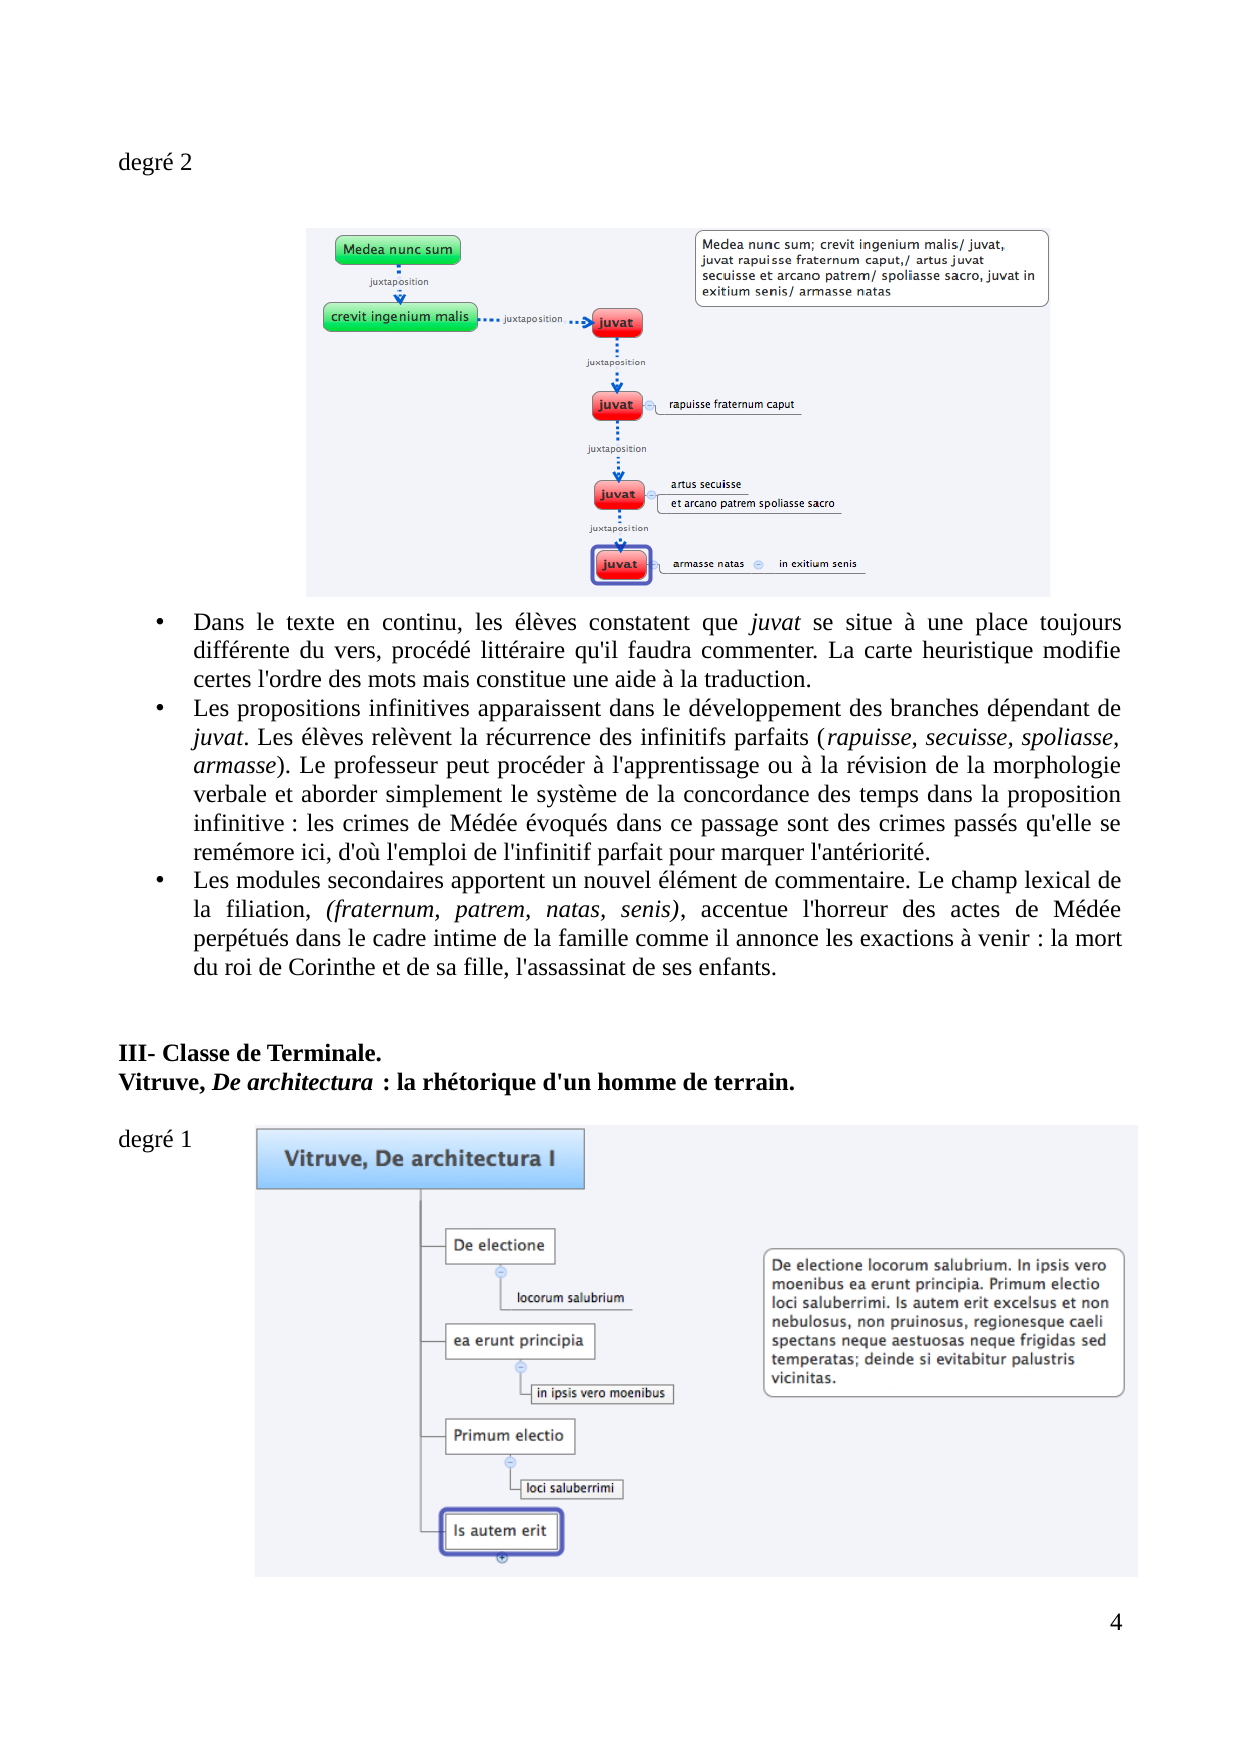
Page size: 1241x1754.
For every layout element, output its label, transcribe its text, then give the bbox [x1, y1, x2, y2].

list Les propositions infinitives apparaissent dans le développement des branches dépendant de juvat. Les élèves relèvent la récurrence des infinitifs parfaits (rapuisse, secuisse, spoliasse, armasse). Le professeur peut procéder à l'apprentissage ou à la révision de la morphologie verbale et aborder simplement le système de la concordance des temps dans la proposition infinitive : les crimes de Médée évoqués dans ce passage sont des crimes passés qu'elle se remémore ici, d'où l'emploi de l'infinitif parfait pour marquer l'antériorité. [156, 693, 1122, 866]
text Vitruve, De architectura : la rhétorique d'un homme de terrain. [118, 1067, 1122, 1096]
text degré 2 [118, 147, 1122, 176]
list Les modules secondaires apportent un nouvel élément de commentaire. Le champ lexical de la filiation, (fraternum, patrem, natas, senis), accentue l'horreur des actes de Médée perpétués dans le cadre intime de la famille comme il annonce les exactions à venir : la mort du roi de Corinthe et de sa fille, l'assassinat de ses enfants. [156, 866, 1122, 981]
list Dans le texte en continu, les élèves constatent que juvat se situe à une place toujours différente du vers, procédé littéraire qu'il faudra commenter. La carte heuristique modifie certes l'ordre des mots mais constitue une aide à la traduction. [156, 607, 1122, 693]
text degré 1 [118, 1124, 1122, 1153]
picture [306, 228, 1051, 597]
picture [254, 1125, 1139, 1577]
text III- Classe de Terminale. [118, 1038, 1122, 1067]
